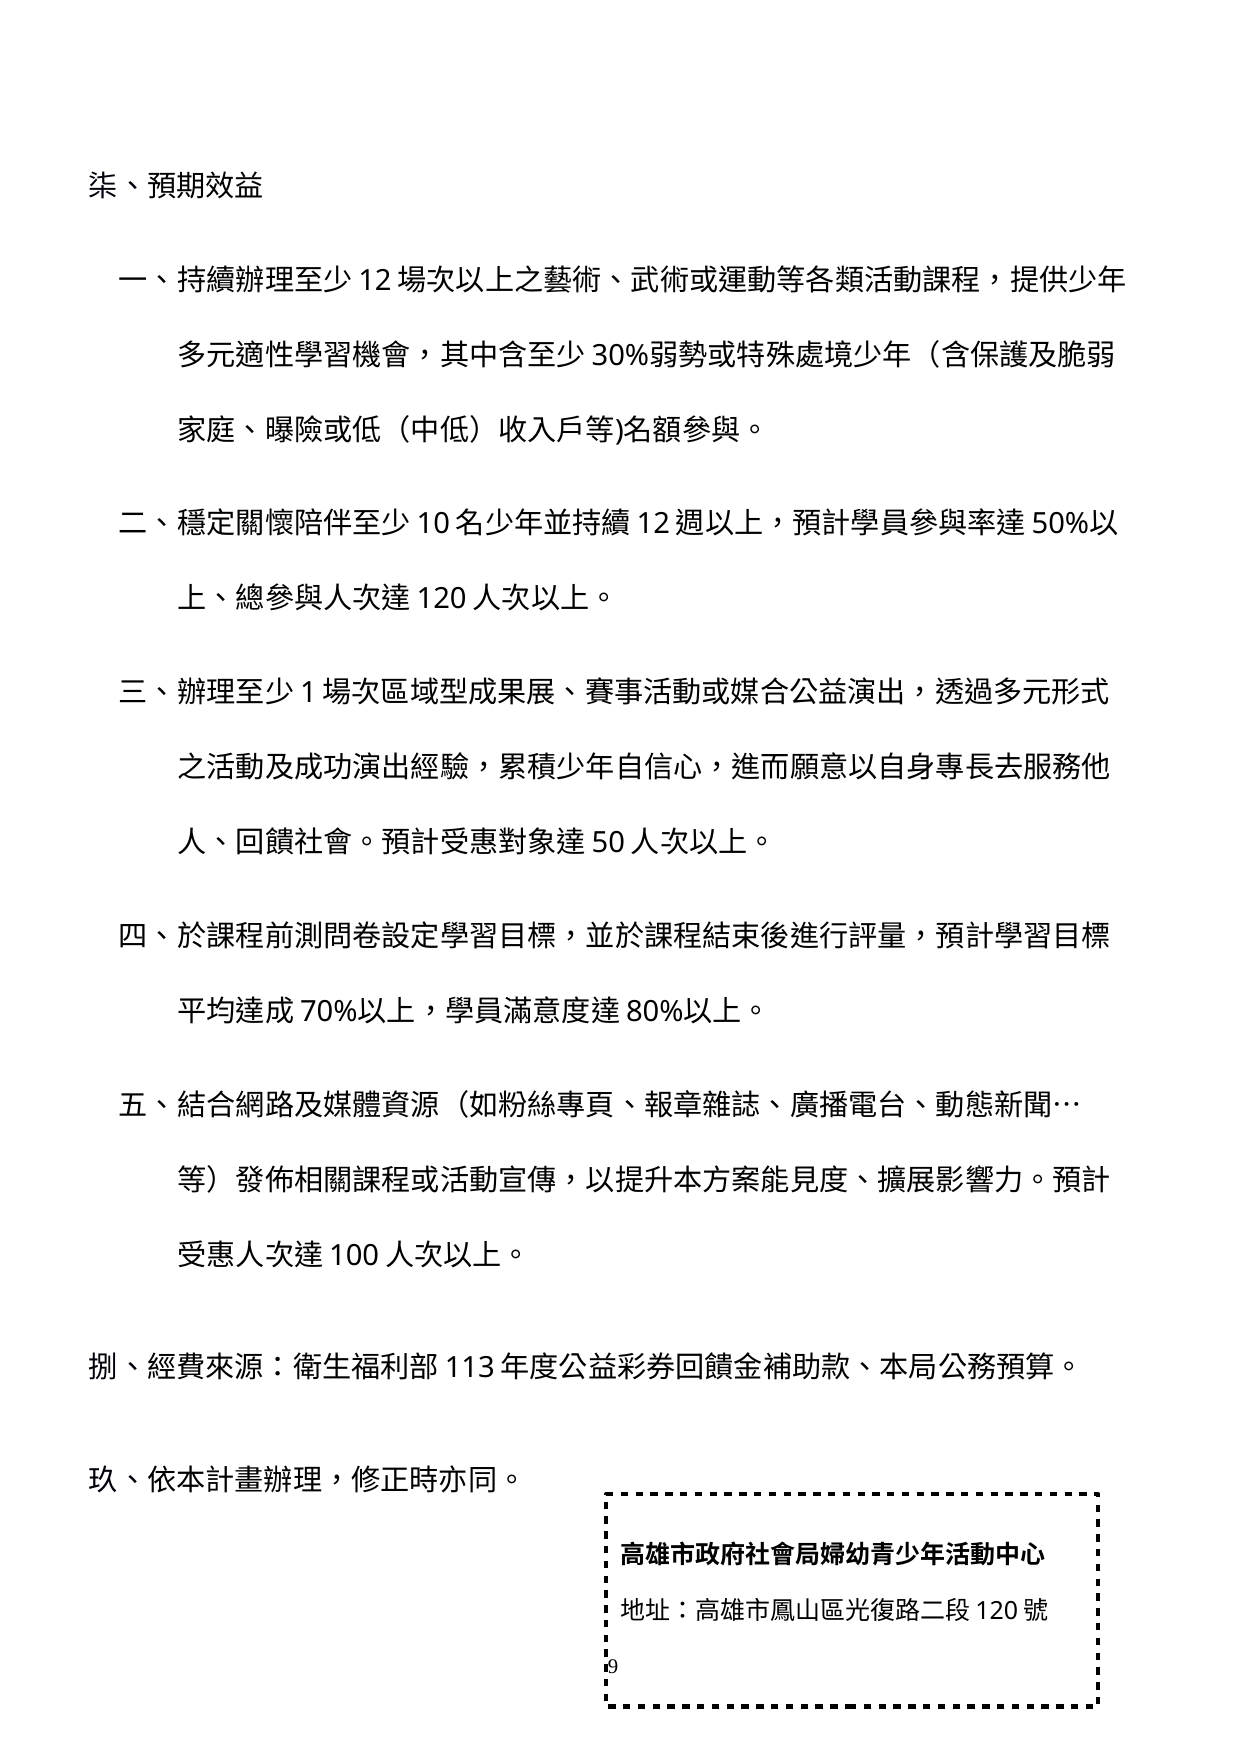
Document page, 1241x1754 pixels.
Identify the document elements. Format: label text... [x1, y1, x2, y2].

list 持續辦理至少12場次以上之藝術、武術或運動等各類活動課程，提供少年多元適性學習機會，其中含至少30%弱勢或特殊處境少年（含保護及脆弱家庭、曝險或低（中低）收入戶等)名額參與。 [118, 234, 1137, 459]
list 辦理至少1場次區域型成果展、賽事活動或媒合公益演出，透過多元形式之活動及成功演出經驗，累積少年自信心，進而願意以自身專長去服務他人、回饋社會。預計受惠對象達50人次以上。 [118, 646, 1137, 871]
list 於課程前測問卷設定學習目標，並於課程結束後進行評量，預計學習目標平均達成70%以上，學員滿意度達80%以上。 [118, 890, 1137, 1040]
text 地址：高雄市鳳山區光復路二段120號 [620, 1584, 1137, 1621]
list 經費來源：衛生福利部113年度公益彩券回饋金補助款、本局公務預算。 [89, 1321, 1211, 1396]
list 預期效益 [89, 140, 1137, 215]
list 結合網路及媒體資源（如粉絲專頁、報章雜誌、廣播電台、動態新聞…等）發佈相關課程或活動宣傳，以提升本方案能見度、擴展影響力。預計受惠人次達100人次以上。 [118, 1059, 1137, 1284]
list 穩定關懷陪伴至少10名少年並持續12週以上，預計學員參與率達50%以上、總參與人次達120人次以上。 [118, 477, 1137, 627]
text 高雄市政府社會局婦幼青少年活動中心 [620, 1527, 1137, 1565]
list 依本計畫辦理，修正時亦同。 [89, 1434, 1211, 1509]
